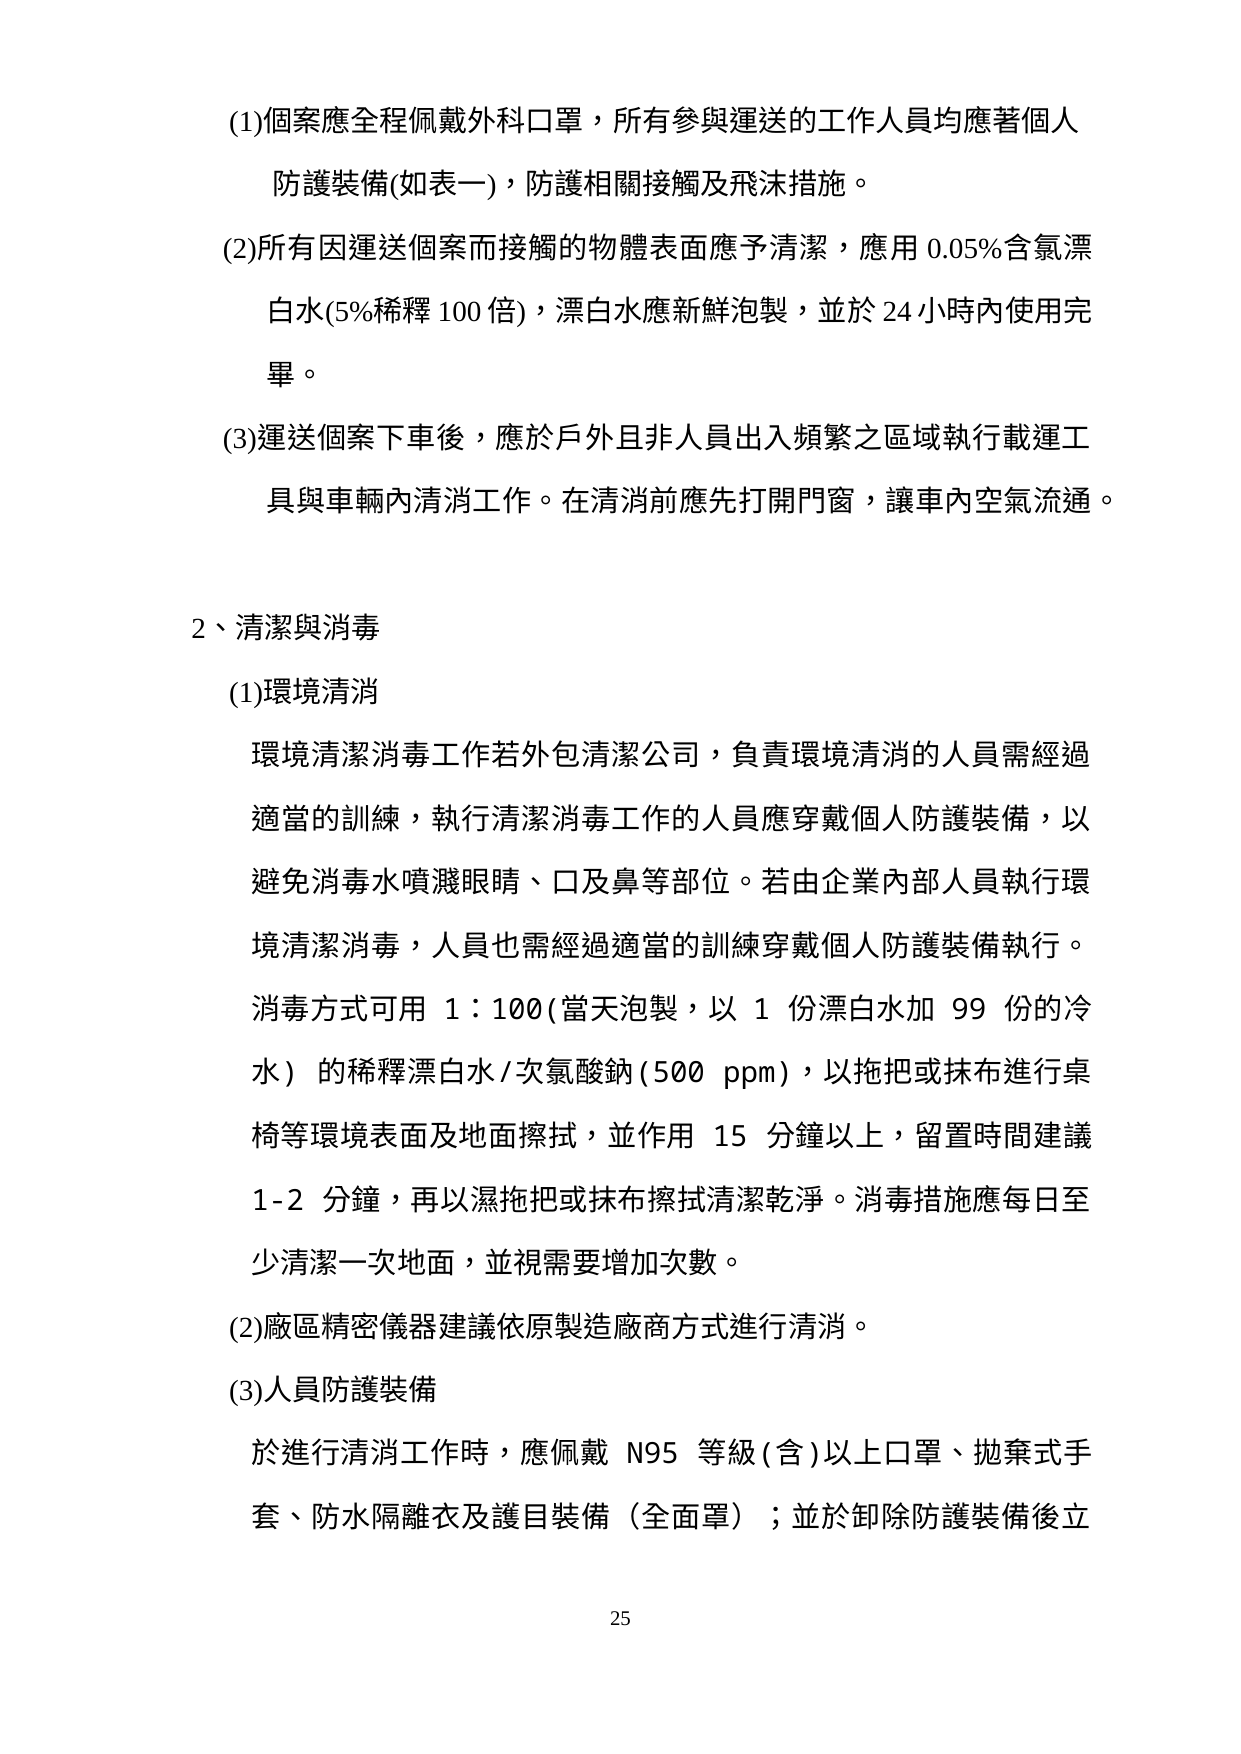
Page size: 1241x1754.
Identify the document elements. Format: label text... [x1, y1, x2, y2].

text (2)所有因運送個案而接觸的物體表面應予清潔，應用0.05%含氯漂白水(5%稀釋100倍)，漂白水應新鮮泡製，並於24小時內使用完畢。 [223, 224, 1093, 393]
text (3)人員防護裝備 [185, 1367, 1093, 1409]
text (1)個案應全程佩戴外科口罩，所有參與運送的工作人員均應著個人 [185, 97, 1093, 140]
text 防護裝備(如表一)，防護相關接觸及飛沫措施。 [185, 161, 1093, 203]
text 2、清潔與消毒 [191, 605, 1093, 647]
text 環境清潔消毒工作若外包清潔公司，負責環境清消的人員需經過 適當的訓練，執行清潔消毒工作的人員應穿戴個人防護裝備，以避免消毒水噴濺眼睛、口及鼻等部位。若由企業內部人員執行環境清潔消毒，人員也需經過適當的訓練穿戴個人防護裝備執行。消毒方式可用 1：100(當天泡製，以 1 份漂白水加 99 份的冷水) 的稀釋漂白水/次氯酸鈉(500 ppm)，以拖把或抹布進行桌椅等環境表面及地面擦拭，並作用 15 分鐘以上，留置時間建議 1-2 分鐘，再以濕拖把或抹布擦拭清潔乾淨。消毒措施應每日至少清潔一次地面，並視需要增加次數。 [251, 732, 1093, 1282]
text (2)廠區精密儀器建議依原製造廠商方式進行清消。 [185, 1303, 1093, 1345]
text (3)運送個案下車後，應於戶外且非人員出入頻繁之區域執行載運工具與車輛內清消工作。在清消前應先打開門窗，讓車內空氣流通。 [223, 414, 1093, 584]
text (1)環境清消 [185, 668, 1093, 711]
text 於進行清消工作時，應佩戴 N95 等級(含)以上口罩、拋棄式手套、防水隔離衣及護目裝備（全面罩）；並於卸除防護裝備後立 [251, 1430, 1093, 1536]
